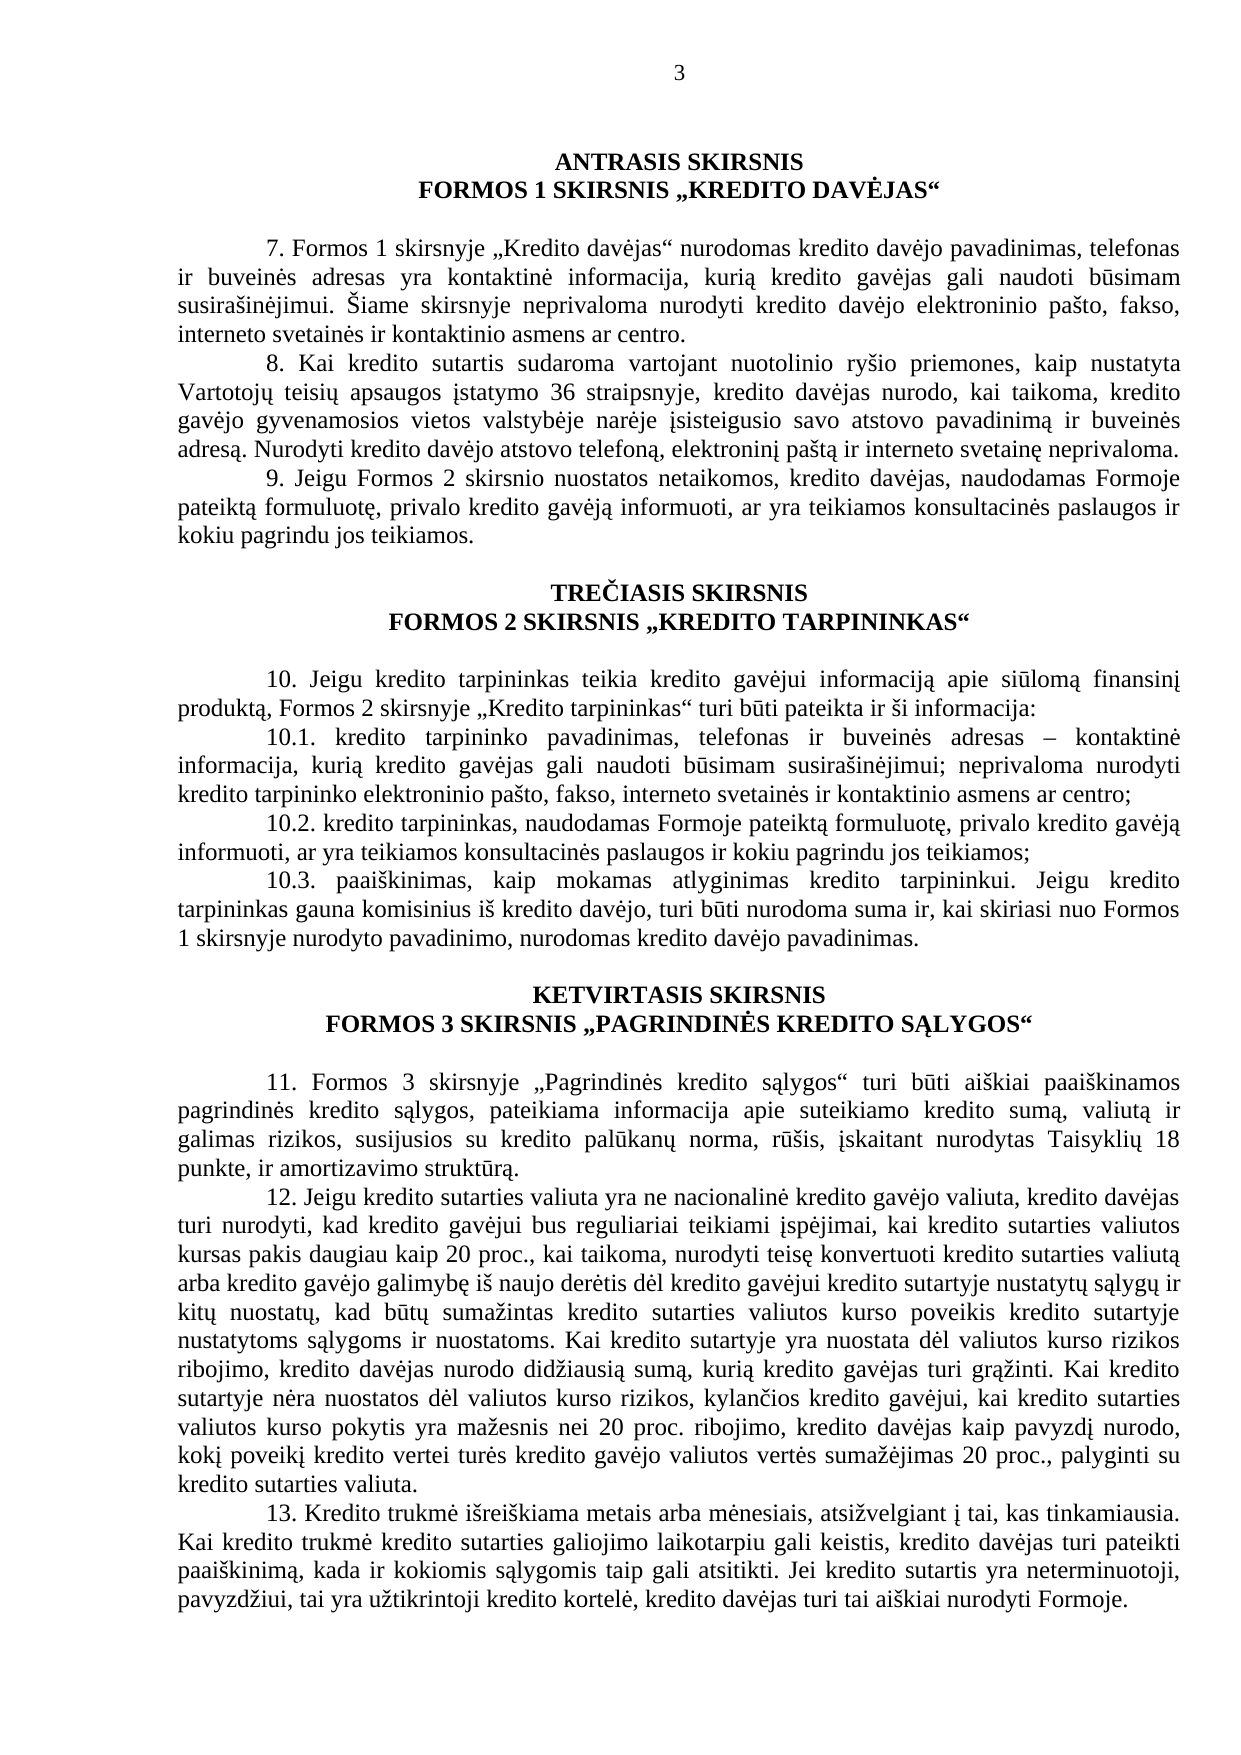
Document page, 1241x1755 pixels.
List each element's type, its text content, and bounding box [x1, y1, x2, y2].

text KETVIRTASIS SKIRSNIS [177, 981, 1181, 1009]
text 11. Formos 3 skirsnyje „Pagrindinės kredito sąlygos“ turi būti aiškiai paaiškinamos pagrindinės kredito sąlygos, pateikiama informacija apie suteikiamo kredito sumą, valiutą ir galimas rizikos, susijusios su kredito palūkanų norma, rūšis, įskaitant nurodytas Taisyklių 18 punkte, ir amortizavimo struktūrą. [177, 1067, 1181, 1182]
text ANTRASIS SKIRSNIS [177, 147, 1181, 176]
text 8. Kai kredito sutartis sudaroma vartojant nuotolinio ryšio priemones, kaip nustatyta Vartotojų teisių apsaugos įstatymo 36 straipsnyje, kredito davėjas nurodo, kai taikoma, kredito gavėjo gyvenamosios vietos valstybėje narėje įsisteigusio savo atstovo pavadinimą ir buveinės adresą. Nurodyti kredito davėjo atstovo telefoną, elektroninį paštą ir interneto svetainę neprivaloma. [177, 348, 1181, 463]
text 10.2. kredito tarpininkas, naudodamas Formoje pateiktą formuluotę, privalo kredito gavėją informuoti, ar yra teikiamos konsultacinės paslaugos ir kokiu pagrindu jos teikiamos; [177, 808, 1181, 866]
text FORMOS 2 SKIRSNIS „KREDITO TARPININKAS“ [177, 607, 1181, 636]
text 12. Jeigu kredito sutarties valiuta yra ne nacionalinė kredito gavėjo valiuta, kredito davėjas turi nurodyti, kad kredito gavėjui bus reguliariai teikiami įspėjimai, kai kredito sutarties valiutos kursas pakis daugiau kaip 20 proc., kai taikoma, nurodyti teisę konvertuoti kredito sutarties valiutą arba kredito gavėjo galimybę iš naujo derėtis dėl kredito gavėjui kredito sutartyje nustatytų sąlygų ir kitų nuostatų, kad būtų sumažintas kredito sutarties valiutos kurso poveikis kredito sutartyje nustatytoms sąlygoms ir nuostatoms. Kai kredito sutartyje yra nuostata dėl valiutos kurso rizikos ribojimo, kredito davėjas nurodo didžiausią sumą, kurią kredito gavėjas turi grąžinti. Kai kredito sutartyje nėra nuostatos dėl valiutos kurso rizikos, kylančios kredito gavėjui, kai kredito sutarties valiutos kurso pokytis yra mažesnis nei 20 proc. ribojimo, kredito davėjas kaip pavyzdį nurodo, kokį poveikį kredito vertei turės kredito gavėjo valiutos vertės sumažėjimas 20 proc., palyginti su kredito sutarties valiuta. [177, 1182, 1181, 1498]
text FORMOS 3 SKIRSNIS „PAGRINDINĖS KREDITO SĄLYGOS“ [177, 1009, 1181, 1038]
text FORMOS 1 SKIRSNIS „KREDITO DAVĖJAS“ [177, 176, 1181, 204]
text 13. Kredito trukmė išreiškiama metais arba mėnesiais, atsižvelgiant į tai, kas tinkamiausia. Kai kredito trukmė kredito sutarties galiojimo laikotarpiu gali keistis, kredito davėjas turi pateikti paaiškinimą, kada ir kokiomis sąlygomis taip gali atsitikti. Jei kredito sutartis yra neterminuotoji, pavyzdžiui, tai yra užtikrintoji kredito kortelė, kredito davėjas turi tai aiškiai nurodyti Formoje. [177, 1498, 1181, 1613]
text 10.1. kredito tarpininko pavadinimas, telefonas ir buveinės adresas – kontaktinė informacija, kurią kredito gavėjas gali naudoti būsimam susirašinėjimui; neprivaloma nurodyti kredito tarpininko elektroninio pašto, fakso, interneto svetainės ir kontaktinio asmens ar centro; [177, 722, 1181, 808]
text TREČIASIS SKIRSNIS [177, 578, 1181, 607]
text 10.3. paaiškinimas, kaip mokamas atlyginimas kredito tarpininkui. Jeigu kredito tarpininkas gauna komisinius iš kredito davėjo, turi būti nurodoma suma ir, kai skiriasi nuo Formos 1 skirsnyje nurodyto pavadinimo, nurodomas kredito davėjo pavadinimas. [177, 866, 1181, 952]
text 9. Jeigu Formos 2 skirsnio nuostatos netaikomos, kredito davėjas, naudodamas Formoje pateiktą formuluotę, privalo kredito gavėją informuoti, ar yra teikiamos konsultacinės paslaugos ir kokiu pagrindu jos teikiamos. [177, 463, 1181, 549]
text 7. Formos 1 skirsnyje „Kredito davėjas“ nurodomas kredito davėjo pavadinimas, telefonas ir buveinės adresas yra kontaktinė informacija, kurią kredito gavėjas gali naudoti būsimam susirašinėjimui. Šiame skirsnyje neprivaloma nurodyti kredito davėjo elektroninio pašto, fakso, interneto svetainės ir kontaktinio asmens ar centro. [177, 233, 1181, 348]
text 10. Jeigu kredito tarpininkas teikia kredito gavėjui informaciją apie siūlomą finansinį produktą, Formos 2 skirsnyje „Kredito tarpininkas“ turi būti pateikta ir ši informacija: [177, 664, 1181, 722]
